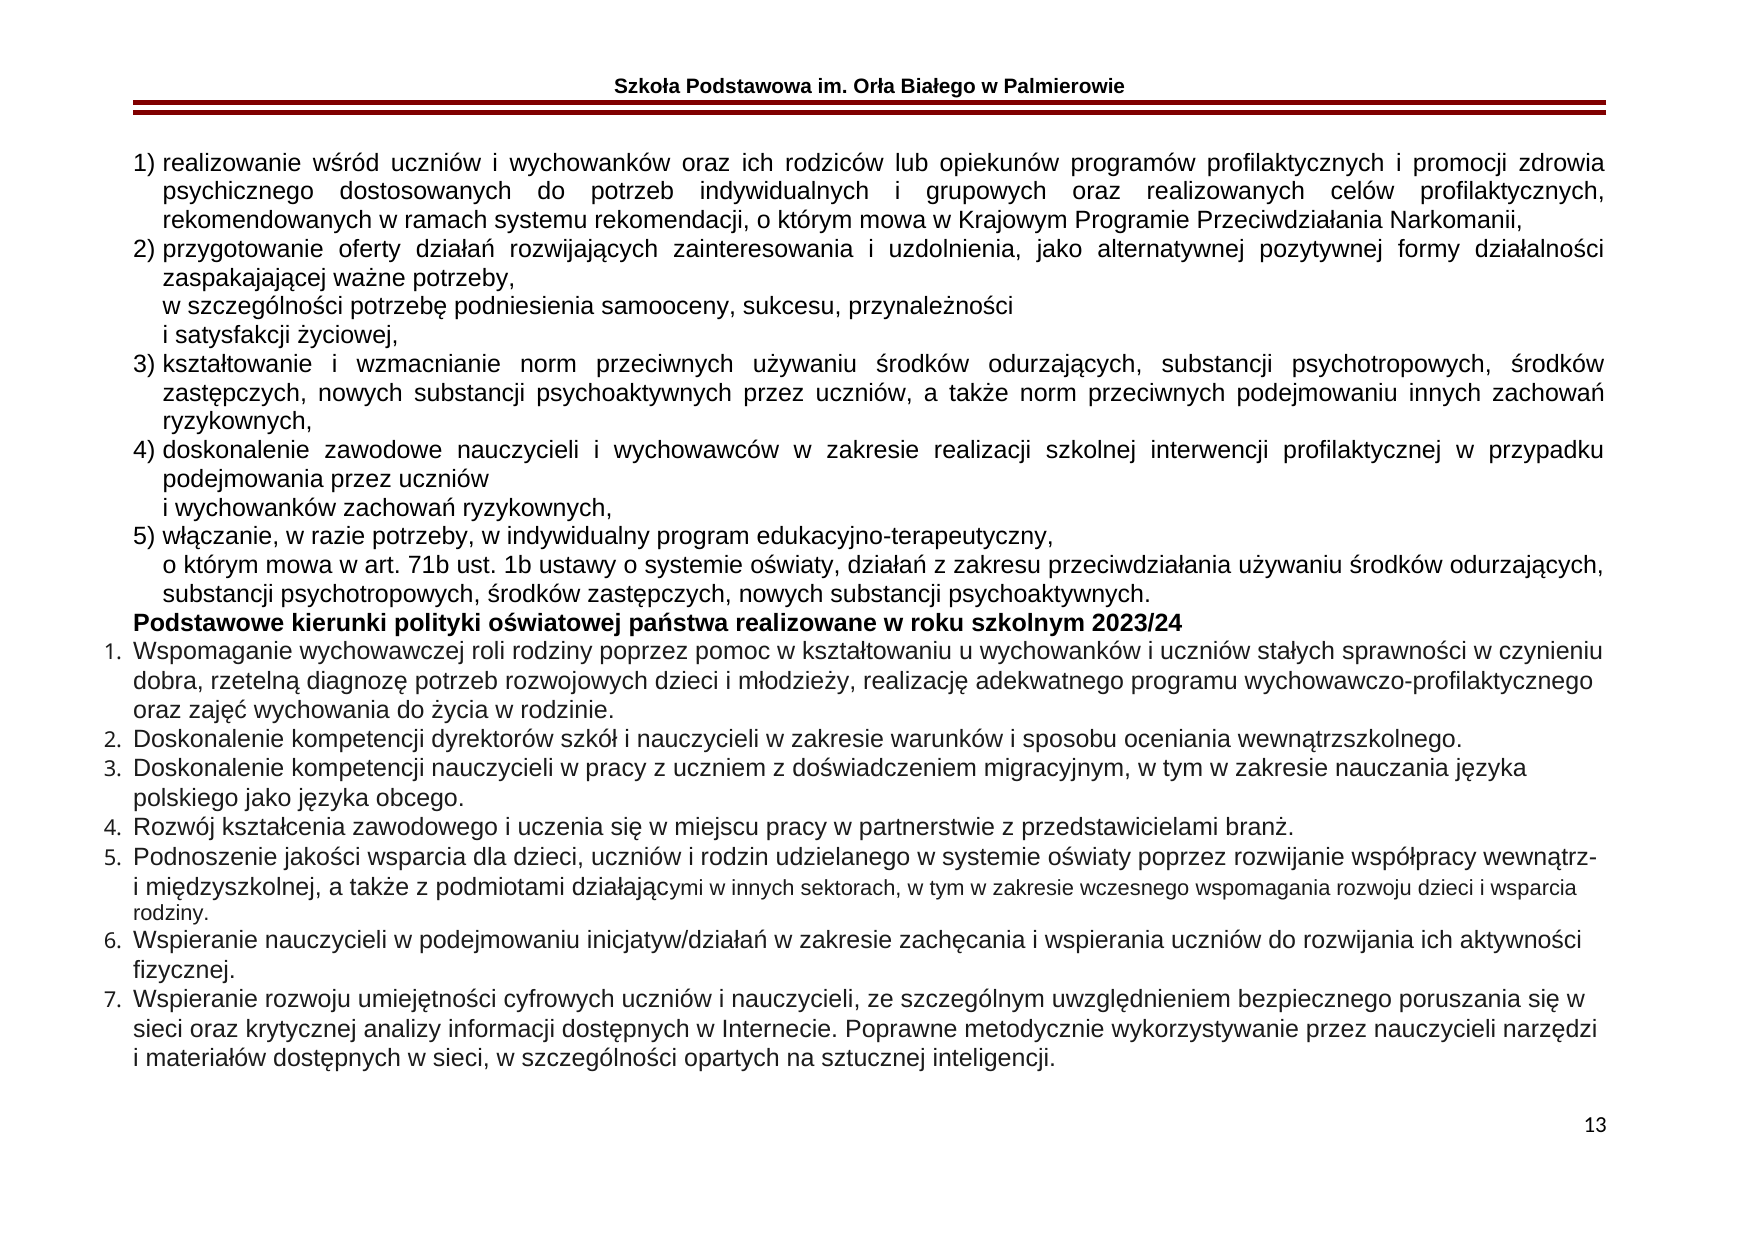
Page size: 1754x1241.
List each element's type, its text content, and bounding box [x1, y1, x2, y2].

list kształtowanie i wzmacnianie norm przeciwnych używaniu środków odurzających, substancji psychotropowych, środków zastępczych, nowych substancji psychoaktywnych przez uczniów, a także norm przeciwnych podejmowaniu innych zachowań ryzykownych, [133, 349, 1606, 435]
list Wspieranie rozwoju umiejętności cyfrowych uczniów i nauczycieli, ze szczególnym uwzględnieniem bezpiecznego poruszania się w sieci oraz krytycznej analizy informacji dostępnych w Internecie. Poprawne metodycznie wykorzystywanie przez nauczycieli narzędzi i materiałów dostępnych w sieci, w szczególności opartych na sztucznej inteligencji. [103, 984, 1606, 1071]
list włączanie, w razie potrzeby, w indywidualny program edukacyjno-terapeutyczny, [133, 521, 1606, 550]
list Doskonalenie kompetencji nauczycieli w pracy z uczniem z doświadczeniem migracyjnym, w tym w zakresie nauczania języka polskiego jako języka obcego. [103, 753, 1606, 812]
text i wychowanków zachowań ryzykownych, [162, 493, 1606, 521]
list realizowanie wśród uczniów i wychowanków oraz ich rodziców lub opiekunów programów profilaktycznych i promocji zdrowia psychicznego dostosowanych do potrzeb indywidualnych i grupowych oraz realizowanych celów profilaktycznych, rekomendowanych w ramach systemu rekomendacji, o którym mowa w Krajowym Programie Przeciwdziałania Narkomanii, [133, 148, 1606, 234]
text o którym mowa w art. 71b ust. 1b ustawy o systemie oświaty, działań z zakresu przeciwdziałania używaniu środków odurzających, substancji psychotropowych, środków zastępczych, nowych substancji psychoaktywnych. [162, 550, 1606, 608]
list doskonalenie zawodowe nauczycieli i wychowawców w zakresie realizacji szkolnej interwencji profilaktycznej w przypadku podejmowania przez uczniów [133, 435, 1606, 493]
text i satysfakcji życiowej, [162, 320, 1606, 349]
list przygotowanie oferty działań rozwijających zainteresowania i uzdolnienia, jako alternatywnej pozytywnej formy działalności zaspakajającej ważne potrzeby, [133, 234, 1606, 291]
list Rozwój kształcenia zawodowego i uczenia się w miejscu pracy w partnerstwie z przedstawicielami branż. [103, 812, 1606, 842]
list Wspieranie nauczycieli w podejmowaniu inicjatyw/działań w zakresie zachęcania i wspierania uczniów do rozwijania ich aktywności fizycznej. [103, 926, 1606, 984]
list Wspomaganie wychowawczej roli rodziny poprzez pomoc w kształtowaniu u wychowanków i uczniów stałych sprawności w czynieniu dobra, rzetelną diagnozę potrzeb rozwojowych dzieci i młodzieży, realizację adekwatnego programu wychowawczo-profilaktycznego oraz zajęć wychowania do życia w rodzinie. [103, 636, 1606, 724]
text w szczególności potrzebę podniesienia samooceny, sukcesu, przynależności [162, 291, 1606, 320]
list Doskonalenie kompetencji dyrektorów szkół i nauczycieli w zakresie warunków i sposobu oceniania wewnątrzszkolnego. [103, 724, 1606, 753]
list Podnoszenie jakości wsparcia dla dzieci, uczniów i rodzin udzielanego w systemie oświaty poprzez rozwijanie współpracy wewnątrz- i międzyszkolnej, a także z podmiotami działającymi w innych sektorach, w tym w zakresie wczesnego wspomagania rozwoju dzieci i wsparcia rodziny. [103, 842, 1606, 926]
list Podstawowe kierunki polityki oświatowej państwa realizowane w roku szkolnym 2023/24 [133, 608, 1606, 636]
